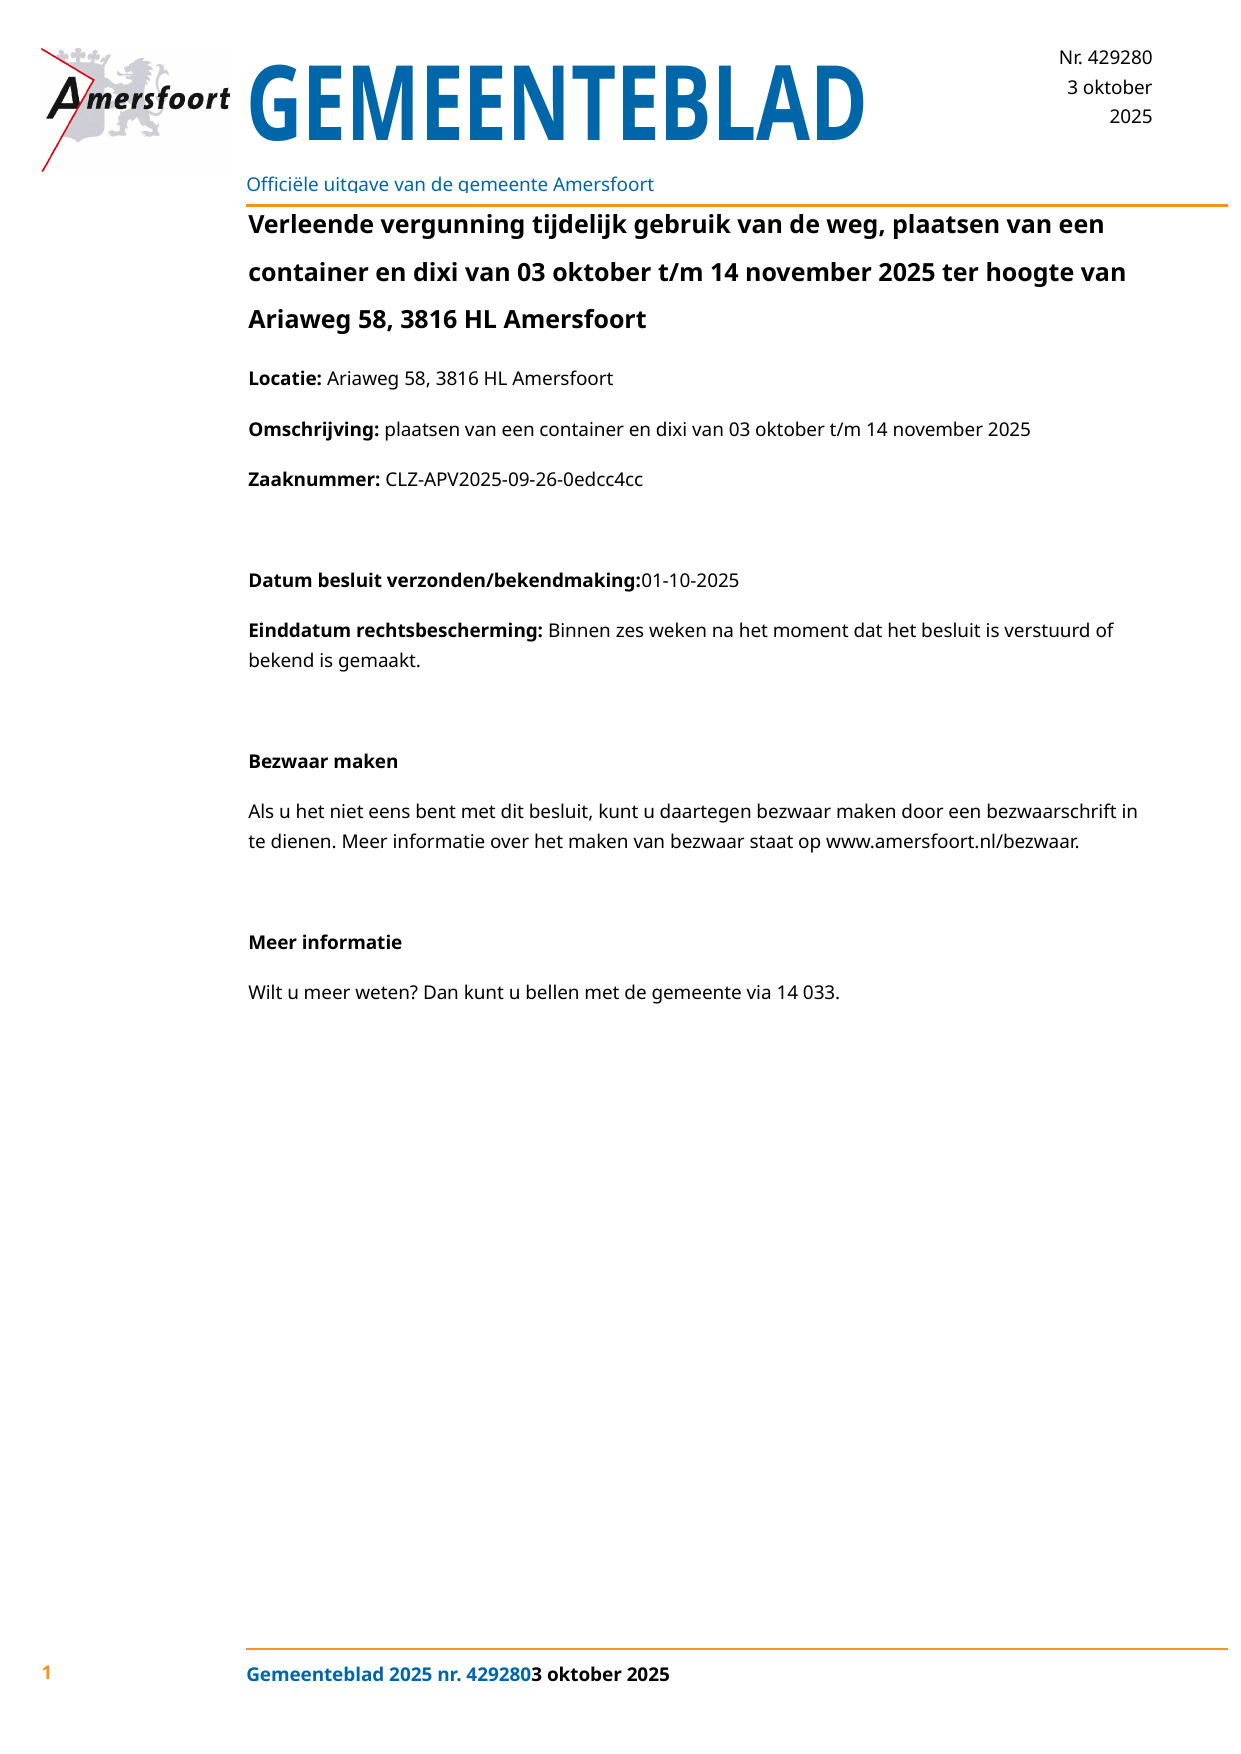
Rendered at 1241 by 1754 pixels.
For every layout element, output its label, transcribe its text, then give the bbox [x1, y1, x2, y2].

text Datum besluit verzonden/bekendmaking:01-10-2025 [248, 567, 1152, 593]
picture [41, 47, 231, 172]
text Verleende vergunning tijdelijk gebruik van de weg, plaatsen van een container en dixi van 03 oktober t/m 14 november 2025 ter hoogte van Ariaweg 58, 3816 HL Amersfoort [248, 207, 1152, 336]
text Einddatum rechtsbescherming: Binnen zes weken na het moment dat het besluit is verstuurd of bekend is gemaakt. [248, 618, 1152, 673]
text Meer informatie [248, 929, 1152, 954]
text Als u het niet eens bent met dit besluit, kunt u daartegen bezwaar maken door een bezwaarschrift in te dienen. Meer informatie over het maken van bezwaar staat op www.amersfoort.nl/bezwaar. [248, 798, 1152, 854]
text Locatie: Ariaweg 58, 3816 HL Amersfoort [248, 366, 1152, 391]
text Zaaknummer: CLZ-APV2025-09-26-0edcc4cc [248, 466, 1152, 492]
text Wilt u meer weten? Dan kunt u bellen met de gemeente via 14 033. [248, 979, 1152, 1005]
text Bezwaar maken [248, 748, 1152, 774]
text Omschrijving: plaatsen van een container en dixi van 03 oktober t/m 14 november 2025 [248, 416, 1152, 442]
